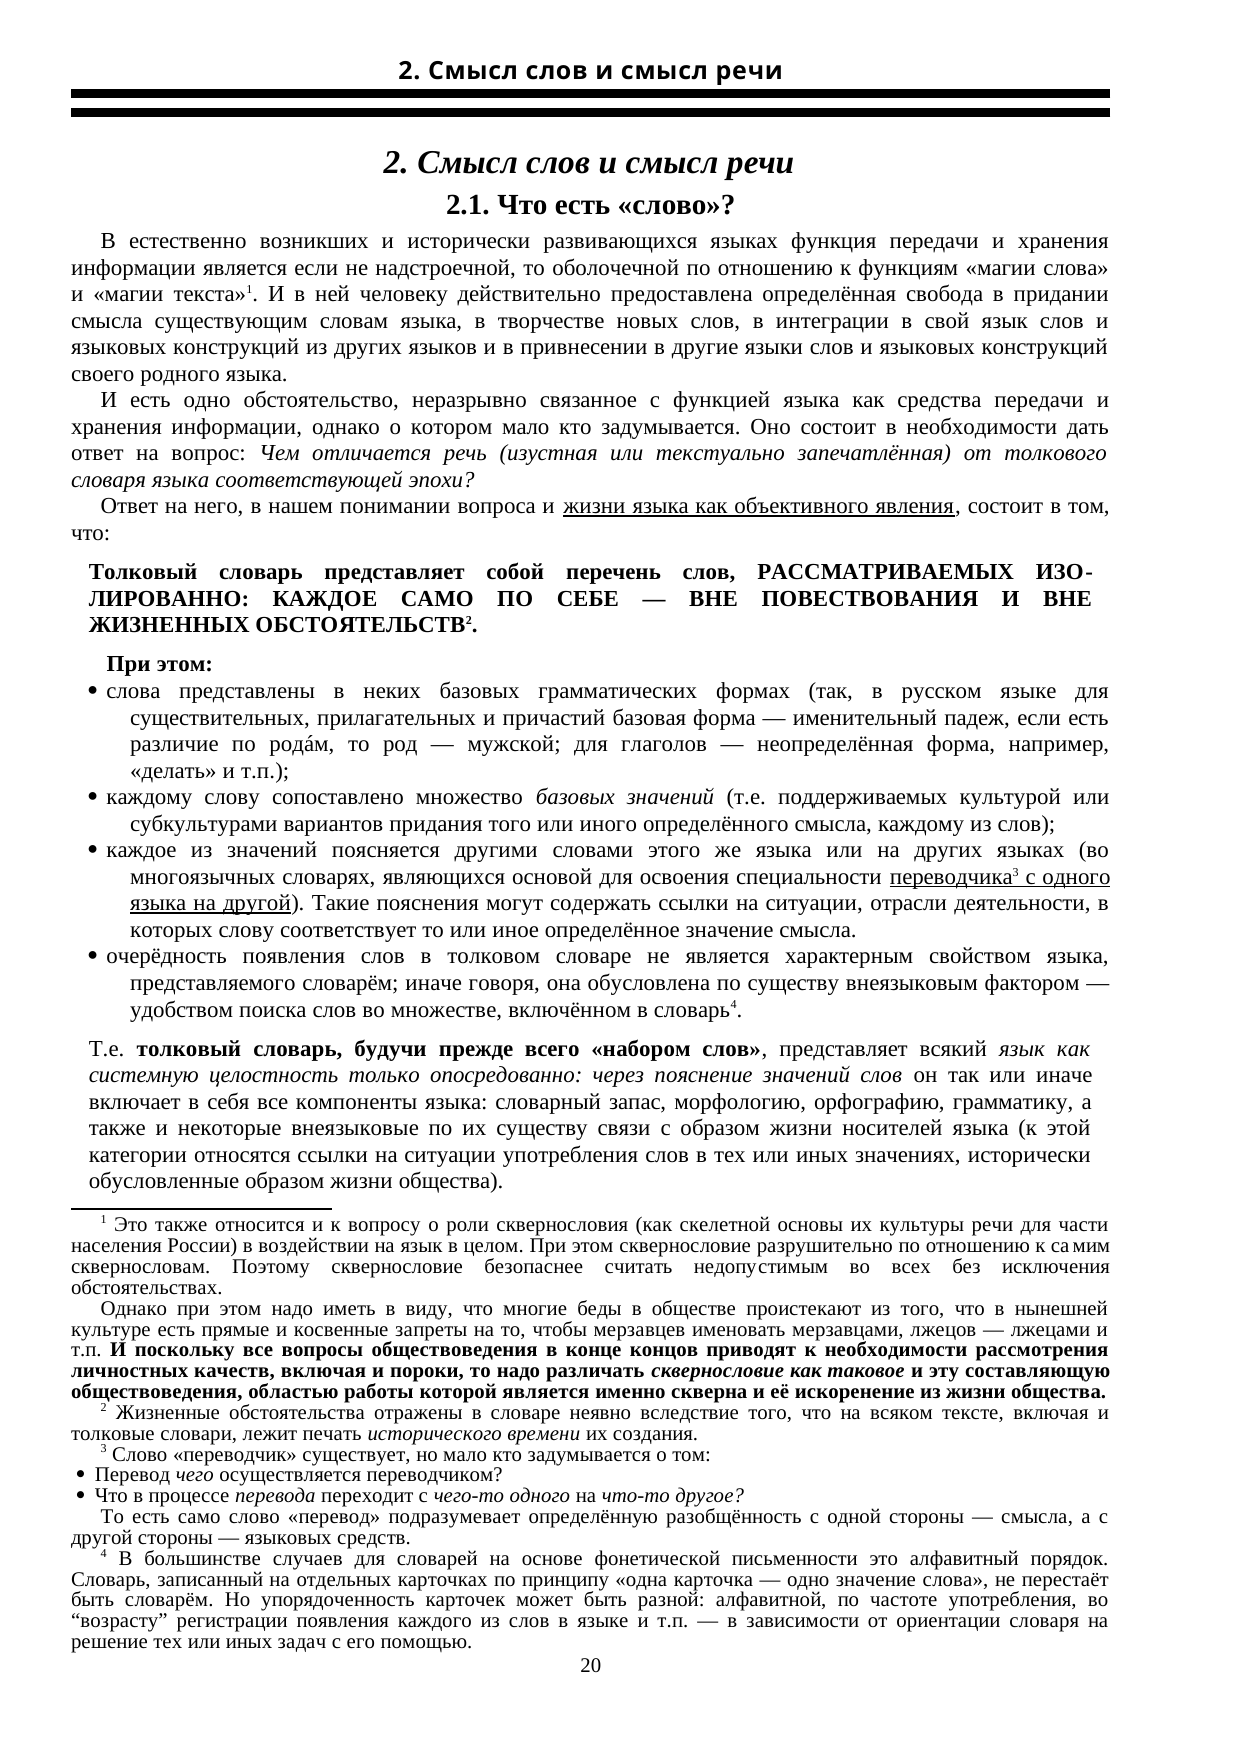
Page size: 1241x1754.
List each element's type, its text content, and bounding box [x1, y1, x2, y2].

list каждому слову сопоставлено множество базовых значений (т.е. поддерживаемых культурой или субкультурами вариантов придания того или иного определённого смысла, каждому из слов); [88, 783, 1110, 836]
text Т.е. толковый словарь, будучи прежде всего «набором слов», представляет всякий язык как системную целостность только опосредованно: через пояснение значений слов он так или иначе включает в себя все компоненты языка: словарный запас, морфологию, орфографию, грамматику, а также и некоторые внеязыковые по их существу связи с образом жизни носителей языка (к этой категории относятся ссылки на ситуации употребления слов в тех или иных значениях, исторически обусловленные образом жизни общества). [88, 1034, 1093, 1194]
text Жизненные обстоятельства отражены в словаре неявно вследствие того, что на всяком тексте, включая и толковые словари, лежит печать исторического времени их создания. [71, 1403, 1110, 1444]
text В естественно возникших и исторически развивающихся языках функция передачи и хранения информации является если не надстроечной, то оболочечной по отношению к функциям «магии слова» и «магии текста». И в ней человеку действительно предоставлена определённая свобода в придании смысла существующим словам языка, в творчестве новых слов, в интеграции в свой язык слов и языковых конструкций из других языков и в привнесении в другие языки слов и языковых конструкций своего родного языка. [71, 227, 1110, 386]
text При этом: [71, 650, 1110, 677]
list Что в процессе перевода переходит с чего-то одного на что-то другое? [77, 1486, 1110, 1507]
text И есть одно обстоятельство, неразрывно связанное с функцией языка как средства передачи и хранения информации, однако о котором мало кто задумывается. Оно состоит в необходимости дать ответ на вопрос: Чем отличается речь (изустная или текстуально запечатлённая) от толкового словаря языка соответствующей эпохи? [71, 386, 1110, 492]
list Слово «переводчик» существует, но мало кто задумывается о том: [71, 1444, 1110, 1465]
text Ответ на него, в нашем понимании вопроса и жизни языка как объективного явления, состоит в том, что: [71, 492, 1110, 546]
list В большинстве случаев для словарей на основе фонетической письменности это алфавитный порядок. Словарь, записанный на отдельных карточках по принципу «одна карточка — одно значение слова», не перестаёт быть словарём. Но упорядоченность карточек может быть разной: алфавитной, по частоте употребления, во “возрасту” регистрации появления каждого из слов в языке и т.п. — в зависимости от ориентации словаря на решение тех или иных задач с его помощью. [71, 1548, 1110, 1653]
subtitle 2. Смысл слов и смысл речи [71, 142, 1110, 181]
list Перевод чего осуществляется переводчиком? [77, 1465, 1110, 1486]
list слова представлены в неких базовых грамматических формах (так, в русском языке для существительных, прилагательных и причастий базовая форма — именительный падеж, если есть различие по родáм, то род — мужской; для глаголов — неопределённая форма, например, «делать» и т.п.); [88, 677, 1110, 783]
list То есть само слово «перевод» подразумевает определённую разобщённость с одной стороны — смысла, а с другой стороны — языковых средств. [71, 1507, 1110, 1548]
text Это также относится и к вопросу о роли сквернословия (как скелетной основы их культуры речи для части населения России) в воздействии на язык в целом. При этом сквернословие разрушительно по отношению к са­мим сквернословам. Поэтому сквернословие безопаснее считать недопу­с­ти­мым во всех без исключения обстоятельствах. [71, 1215, 1110, 1298]
text Толковый словарь представляет собой перечень слов, РАССМАТРИВАЕМЫХ ИЗО­ЛИРОВАННО: КАЖДОЕ СА­МО ПО СЕБЕ — ВНЕ ПОВЕСТВОВАНИЯ И ВНЕ ЖИЗНЕННЫХ ОБСТО­Я­ТЕЛЬСТВ. [88, 558, 1093, 638]
list каждое из значений поясняется другими словами этого же языка или на других языках (во многоязычных словарях, являющихся основой для освоения специальности переводчика с одного языка на другой). Такие пояснения могут содержать ссылки на ситуации, отрасли деятельности, в которых слову соответствует то или иное определённое значение смысла. [88, 836, 1110, 942]
text Однако при этом надо иметь в виду, что многие беды в обществе проистекают из того, что в нынешней культуре есть прямые и косвенные запреты на то, чтобы мерзавцев именовать мерзавцами, лжецов — лжецами и т.п. И поскольку все вопросы обществоведения в конце концов приводят к необходимости рассмотрения личностных качеств, включая и пороки, то надо различать сквернословие как таковое и эту составляющую обществоведения, областью работы которой является именно скверна и её искоренение из жизни общества. [71, 1298, 1110, 1403]
subtitle 2.1. Что есть «слово»? [71, 187, 1110, 221]
list очерёдность появления слов в толковом словаре не является характерным свойством языка, представляемого словарём; иначе говоря, она обусловлена по существу внеязыковым фактором — удобством поиска слов во множестве, включённом в словарь. [88, 942, 1110, 1022]
